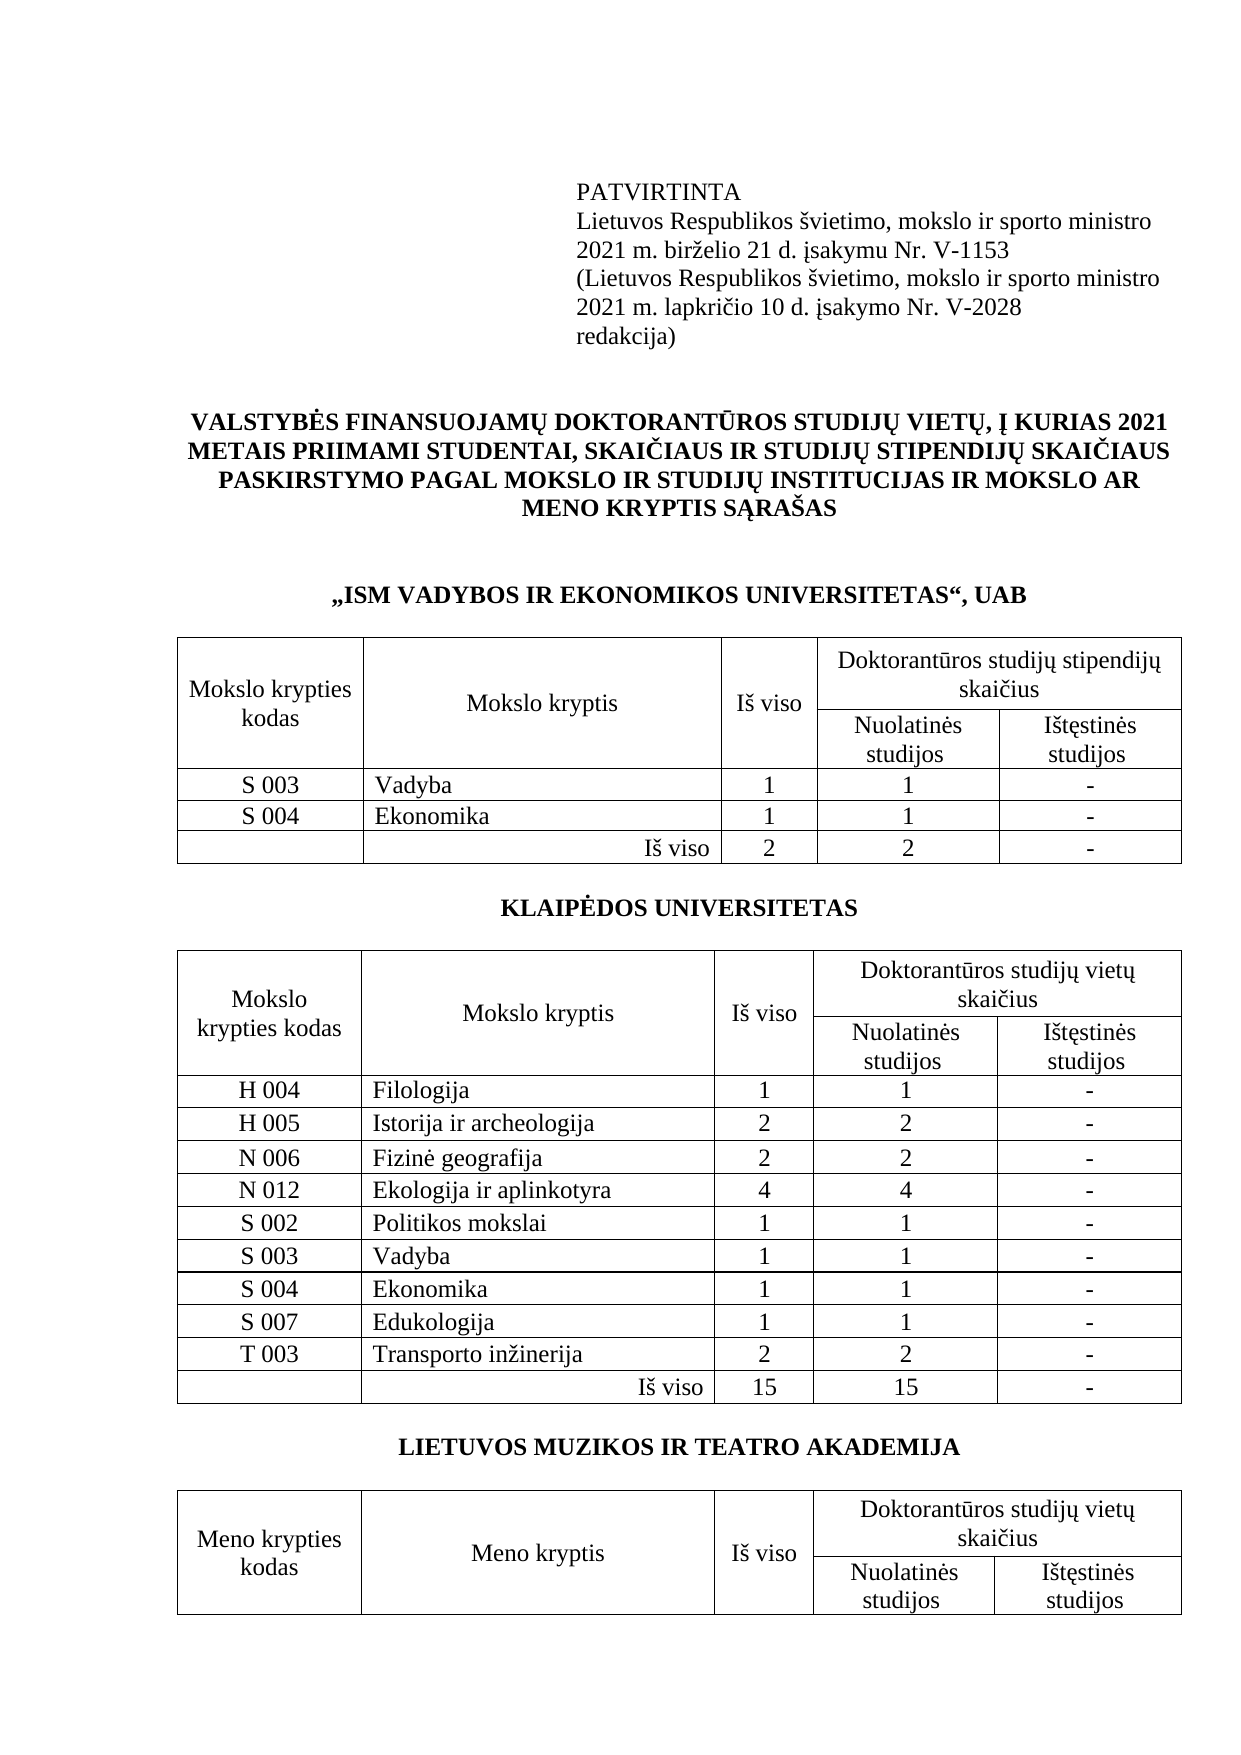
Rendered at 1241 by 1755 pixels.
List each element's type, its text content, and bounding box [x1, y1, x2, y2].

table_header Doktorantūros studijų stipendijų skaičius [818, 638, 1181, 709]
table_cell 2 [715, 1141, 813, 1173]
table_header Iš viso [715, 1491, 813, 1614]
table_cell S 004 [178, 1273, 361, 1304]
table_cell 4 [715, 1174, 813, 1206]
text Lietuvos Respublikos švietimo, mokslo ir sporto ministro [576, 206, 1181, 235]
table_cell - [998, 1174, 1181, 1206]
table_header Mokslo kryptis [362, 951, 714, 1074]
table_cell N 006 [178, 1141, 361, 1173]
table_cell T 003 [178, 1338, 361, 1370]
table_cell [178, 1371, 361, 1403]
table_header Meno krypties kodas [178, 1491, 361, 1614]
table_cell 2 [715, 1338, 813, 1370]
table_cell Edukologija [362, 1305, 714, 1337]
table_cell - [1000, 769, 1181, 800]
table_cell 1 [715, 1240, 813, 1271]
text 2021 m. lapkričio 10 d. įsakymo Nr. V-2028 [576, 292, 1181, 321]
table_cell 2 [818, 831, 999, 863]
table_cell - [998, 1076, 1181, 1107]
table_cell - [1000, 831, 1181, 863]
table_cell S 004 [178, 801, 363, 830]
table_cell Ekonomika [364, 801, 721, 830]
table_cell Ekologija ir aplinkotyra [362, 1174, 714, 1206]
table_cell Filologija [362, 1076, 714, 1107]
table_cell 1 [715, 1305, 813, 1337]
table_cell 1 [814, 1305, 997, 1337]
table_cell - [1000, 801, 1181, 830]
table_cell Fizinė geografija [362, 1141, 714, 1173]
table_cell Ištęstinės studijos [998, 1017, 1181, 1074]
table_cell 1 [715, 1273, 813, 1304]
text 2021 m. birželio 21 d. įsakymu Nr. V-1153 [576, 235, 1181, 263]
table_cell - [998, 1273, 1181, 1304]
table_cell 1 [818, 769, 999, 800]
table_cell 15 [715, 1371, 813, 1403]
table_cell 2 [814, 1141, 997, 1173]
table_cell - [998, 1371, 1181, 1403]
table_cell S 007 [178, 1305, 361, 1337]
table_cell 1 [814, 1076, 997, 1107]
text LIETUVOS MUZIKOS IR TEATRO AKADEMIJA [177, 1432, 1181, 1461]
table_cell Ištęstinės studijos [1000, 710, 1181, 768]
table_cell H 005 [178, 1108, 361, 1140]
table_cell Vadyba [364, 769, 721, 800]
table_cell S 003 [178, 769, 363, 800]
table_header Doktorantūros studijų vietų skaičius [814, 1491, 1181, 1556]
table_cell 4 [814, 1174, 997, 1206]
table_header Mokslo kryptis [364, 638, 721, 768]
table_cell - [998, 1240, 1181, 1271]
table_cell S 002 [178, 1207, 361, 1238]
text (Lietuvos Respublikos švietimo, mokslo ir sporto ministro [576, 263, 1181, 292]
table_cell Ištęstinės studijos [995, 1557, 1181, 1614]
table_cell Ekonomika [362, 1273, 714, 1304]
table_cell Iš viso [364, 831, 721, 863]
table_cell 2 [814, 1338, 997, 1370]
table_cell Nuolatinės studijos [814, 1557, 994, 1614]
table_header Doktorantūros studijų vietų skaičius [814, 951, 1181, 1016]
table_header Meno kryptis [362, 1491, 714, 1614]
text „ISM VADYBOS IR EKONOMIKOS UNIVERSITETAS“, UAB [177, 580, 1181, 608]
table_cell 2 [722, 831, 817, 863]
table_cell Politikos mokslai [362, 1207, 714, 1238]
text KLAIPĖDOS UNIVERSITETAS [177, 893, 1181, 922]
table_cell - [998, 1338, 1181, 1370]
table_cell Iš viso [362, 1371, 714, 1403]
text VALSTYBĖS FINANSUOJAMŲ DOKTORANTŪROS STUDIJŲ VIETŲ, Į KURIAS 2021 METAIS PRIIMAMI STUDENTAI, SKAIČIAUS IR STUDIJŲ STIPENDIJŲ SKAIČIAUS PASKIRSTYMO PAGAL MOKSLO IR STUDIJŲ INSTITUCIJAS IR MOKSLO AR MENO KRYPTIS SĄRAŠAS [177, 407, 1181, 522]
table_cell Transporto inžinerija [362, 1338, 714, 1370]
text PATVIRTINTA [576, 177, 1181, 206]
table_cell - [998, 1207, 1181, 1238]
table_cell H 004 [178, 1076, 361, 1107]
table_cell 1 [814, 1273, 997, 1304]
table_cell 1 [722, 801, 817, 830]
table_cell Istorija ir archeologija [362, 1108, 714, 1140]
table_cell S 003 [178, 1240, 361, 1271]
text redakcija) [576, 321, 1181, 350]
table_cell 1 [715, 1207, 813, 1238]
table_header Mokslo krypties kodas [178, 638, 363, 768]
table_cell 1 [814, 1207, 997, 1238]
table_cell 1 [715, 1076, 813, 1107]
table_cell 2 [715, 1108, 813, 1140]
table_cell Nuolatinės studijos [818, 710, 999, 768]
table_header Mokslo krypties kodas [178, 951, 361, 1074]
table_cell 1 [814, 1240, 997, 1271]
table_cell 1 [818, 801, 999, 830]
table_header Iš viso [715, 951, 813, 1074]
table_cell N 012 [178, 1174, 361, 1206]
table_header Iš viso [722, 638, 817, 768]
table_cell Vadyba [362, 1240, 714, 1271]
table_cell [178, 831, 363, 863]
table_cell - [998, 1108, 1181, 1140]
table_cell 1 [722, 769, 817, 800]
table_cell Nuolatinės studijos [814, 1017, 997, 1074]
table_cell 2 [814, 1108, 997, 1140]
table_cell - [998, 1141, 1181, 1173]
table_cell 15 [814, 1371, 997, 1403]
table_cell - [998, 1305, 1181, 1337]
